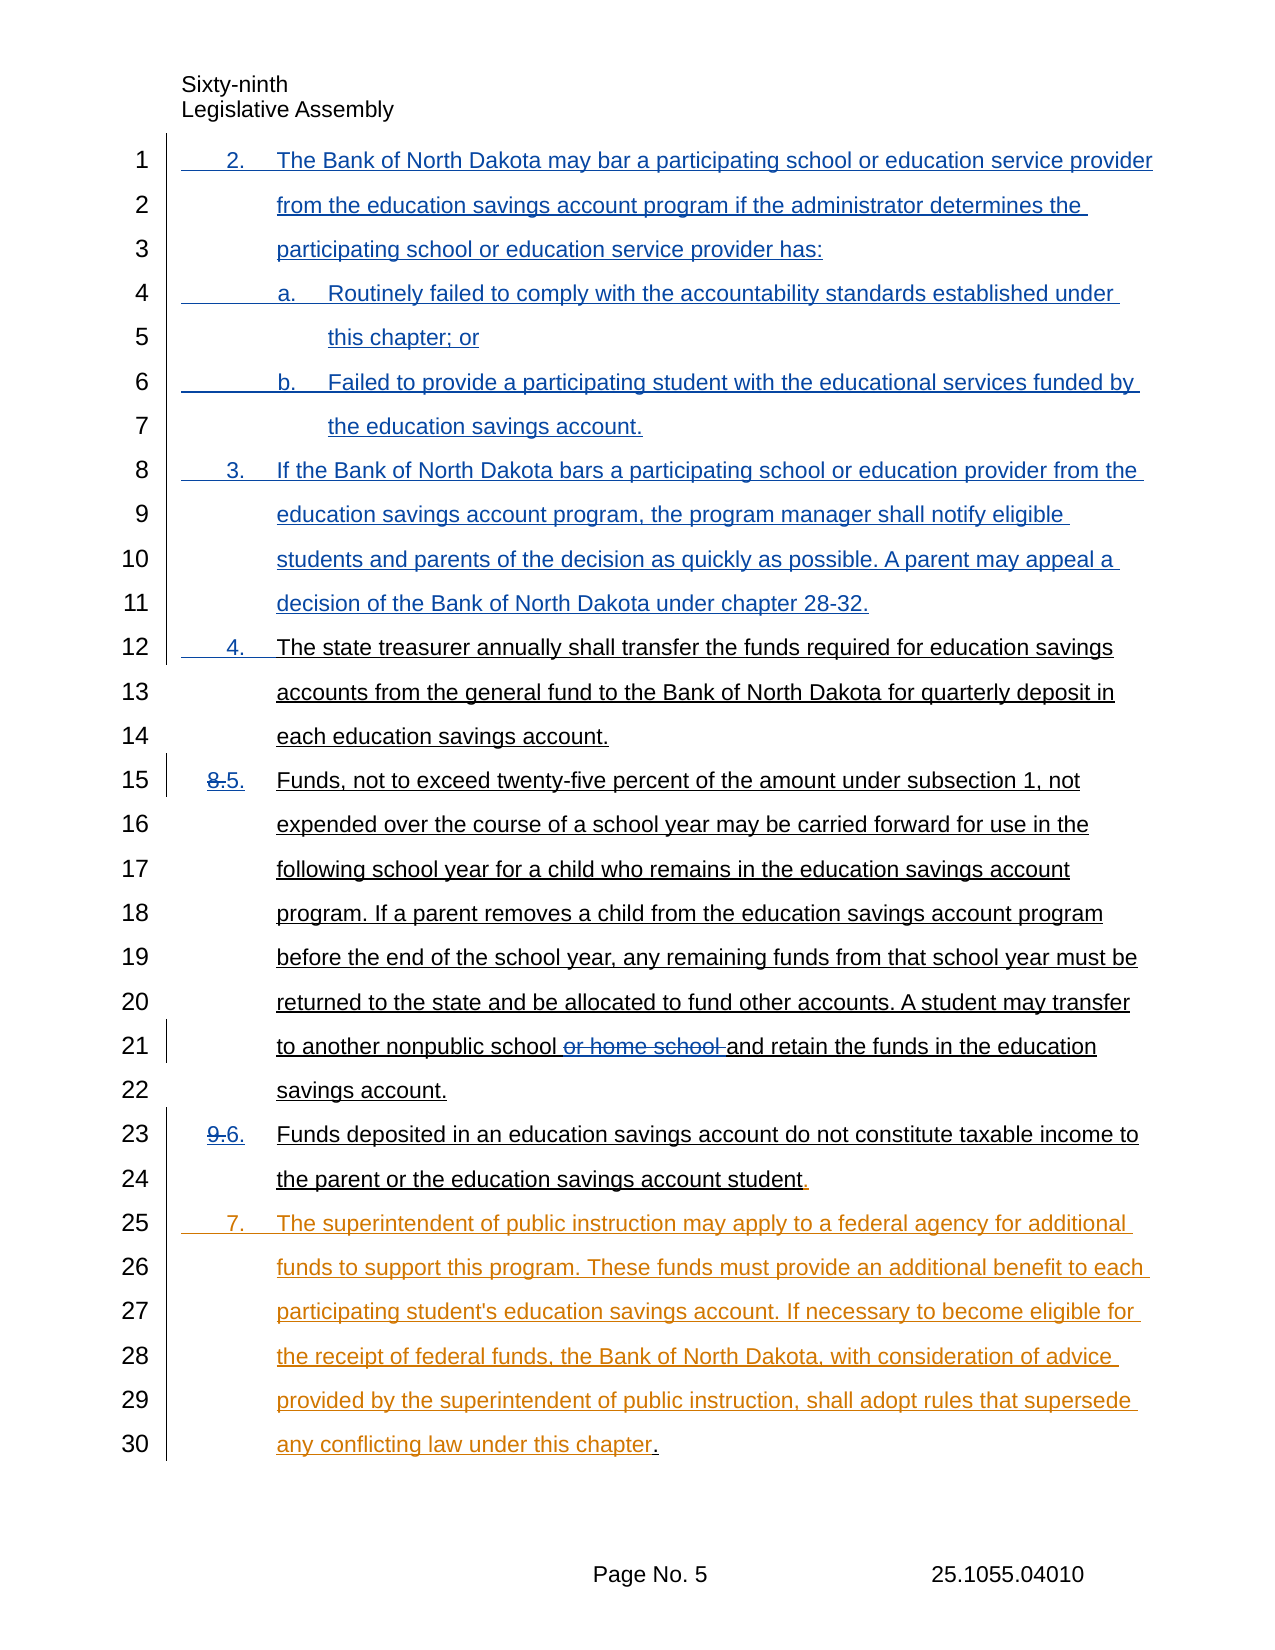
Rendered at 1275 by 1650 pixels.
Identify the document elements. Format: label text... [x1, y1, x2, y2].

text a. Routinely failed to comply with the accountability standards established under this chapter; or [181, 266, 1154, 355]
text b. Failed to provide a participating student with the educational services funded by the education savings account. [181, 355, 1154, 443]
text 4. The state treasurer annually shall transfer the funds required for education savings accounts from the general fund to the Bank of North Dakota for quarterly deposit in each education savings account. [181, 620, 1154, 753]
text 2. The Bank of North Dakota may bar a participating school or education service provider from the education savings account program if the administrator determines the participating school or education service provider has: [181, 133, 1154, 266]
text 3. If the Bank of North Dakota bars a participating school or education provider from the education savings account program, the program manager shall notify eligible students and parents of the decision as quickly as possible. A parent may appeal a decision of the Bank of North Dakota under chapter 28‑32. [181, 443, 1154, 620]
text 5. Funds, not to exceed twenty-five percent of the amount under subsection 1, not expended over the course of a school year may be carried forward for use in the following school year for a child who remains in the education savings account program. If a parent removes a child from the education savings account program before the end of the school year, any remaining funds from that school year must be returned to the state and be allocated to fund other accounts. A student may transfer to another nonpublic school and retain the funds in the education savings account. [181, 753, 1154, 1107]
text 7. The superintendent of public instruction may apply to a federal agency for additional funds to support this program. These funds must provide an additional benefit to each participating student's education savings account. If necessary to become eligible for the receipt of federal funds, the Bank of North Dakota, with consideration of advice provided by the superintendent of public instruction, shall adopt rules that supersede any conflicting law under this chapter. [181, 1196, 1154, 1461]
text 6. Funds deposited in an education savings account do not constitute taxable income to the parent or the education savings account student. [181, 1107, 1154, 1196]
